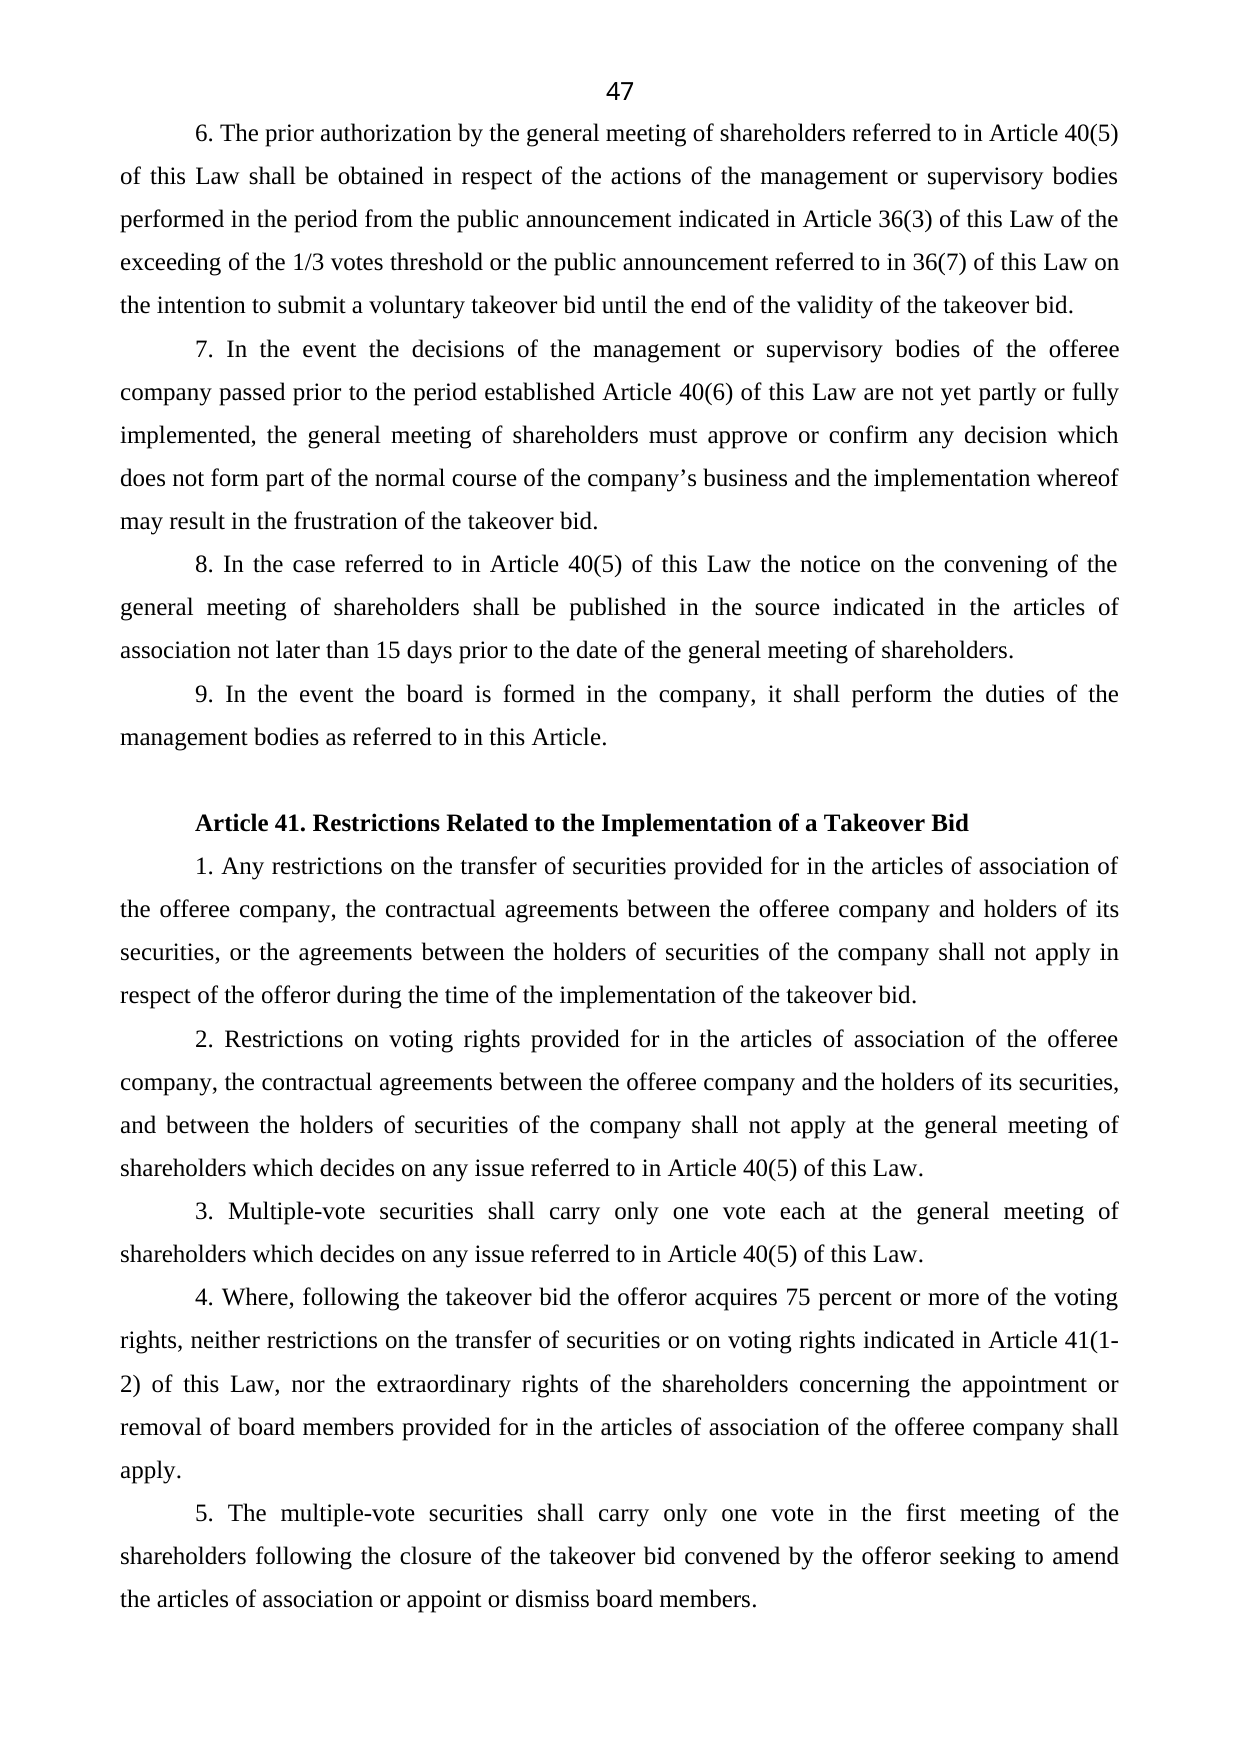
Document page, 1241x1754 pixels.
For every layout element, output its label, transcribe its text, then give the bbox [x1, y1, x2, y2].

text 5. The multiple-vote securities shall carry only one vote in the first meeting of the shareholders following the closure of the takeover bid convened by the offeror seeking to amend the articles of association or appoint or dismiss board members. [120, 1498, 1120, 1613]
text 6. The prior authorization by the general meeting of shareholders referred to in Article 40(5) of this Law shall be obtained in respect of the actions of the management or supervisory bodies performed in the period from the public announcement indicated in Article 36(3) of this Law of the exceeding of the 1/3 votes threshold or the public announcement referred to in 36(7) of this Law on the intention to submit a voluntary takeover bid until the end of the validity of the takeover bid. [120, 118, 1120, 319]
text Article 41. Restrictions Related to the Implementation of a Takeover Bid [120, 808, 1120, 837]
text 8. In the case referred to in Article 40(5) of this Law the notice on the convening of the general meeting of shareholders shall be published in the source indicated in the articles of association not later than 15 days prior to the date of the general meeting of shareholders. [120, 549, 1120, 664]
text 7. In the event the decisions of the management or supervisory bodies of the offeree company passed prior to the period established Article 40(6) of this Law are not yet partly or fully implemented, the general meeting of shareholders must approve or confirm any decision which does not form part of the normal course of the company’s business and the implementation whereof may result in the frustration of the takeover bid. [120, 334, 1120, 535]
text 1. Any restrictions on the transfer of securities provided for in the articles of association of the offeree company, the contractual agreements between the offeree company and holders of its securities, or the agreements between the holders of securities of the company shall not apply in respect of the offeror during the time of the implementation of the takeover bid. [120, 851, 1120, 1009]
text 2. Restrictions on voting rights provided for in the articles of association of the offeree company, the contractual agreements between the offeree company and the holders of its securities, and between the holders of securities of the company shall not apply at the general meeting of shareholders which decides on any issue referred to in Article 40(5) of this Law. [120, 1024, 1120, 1182]
text 3. Multiple-vote securities shall carry only one vote each at the general meeting of shareholders which decides on any issue referred to in Article 40(5) of this Law. [120, 1196, 1120, 1268]
text 9. In the event the board is formed in the company, it shall perform the duties of the management bodies as referred to in this Article. [120, 679, 1120, 751]
text 4. Where, following the takeover bid the offeror acquires 75 percent or more of the voting rights, neither restrictions on the transfer of securities or on voting rights indicated in Article 41(1-2) of this Law, nor the extraordinary rights of the shareholders concerning the appointment or removal of board members provided for in the articles of association of the offeree company shall apply. [120, 1282, 1120, 1484]
